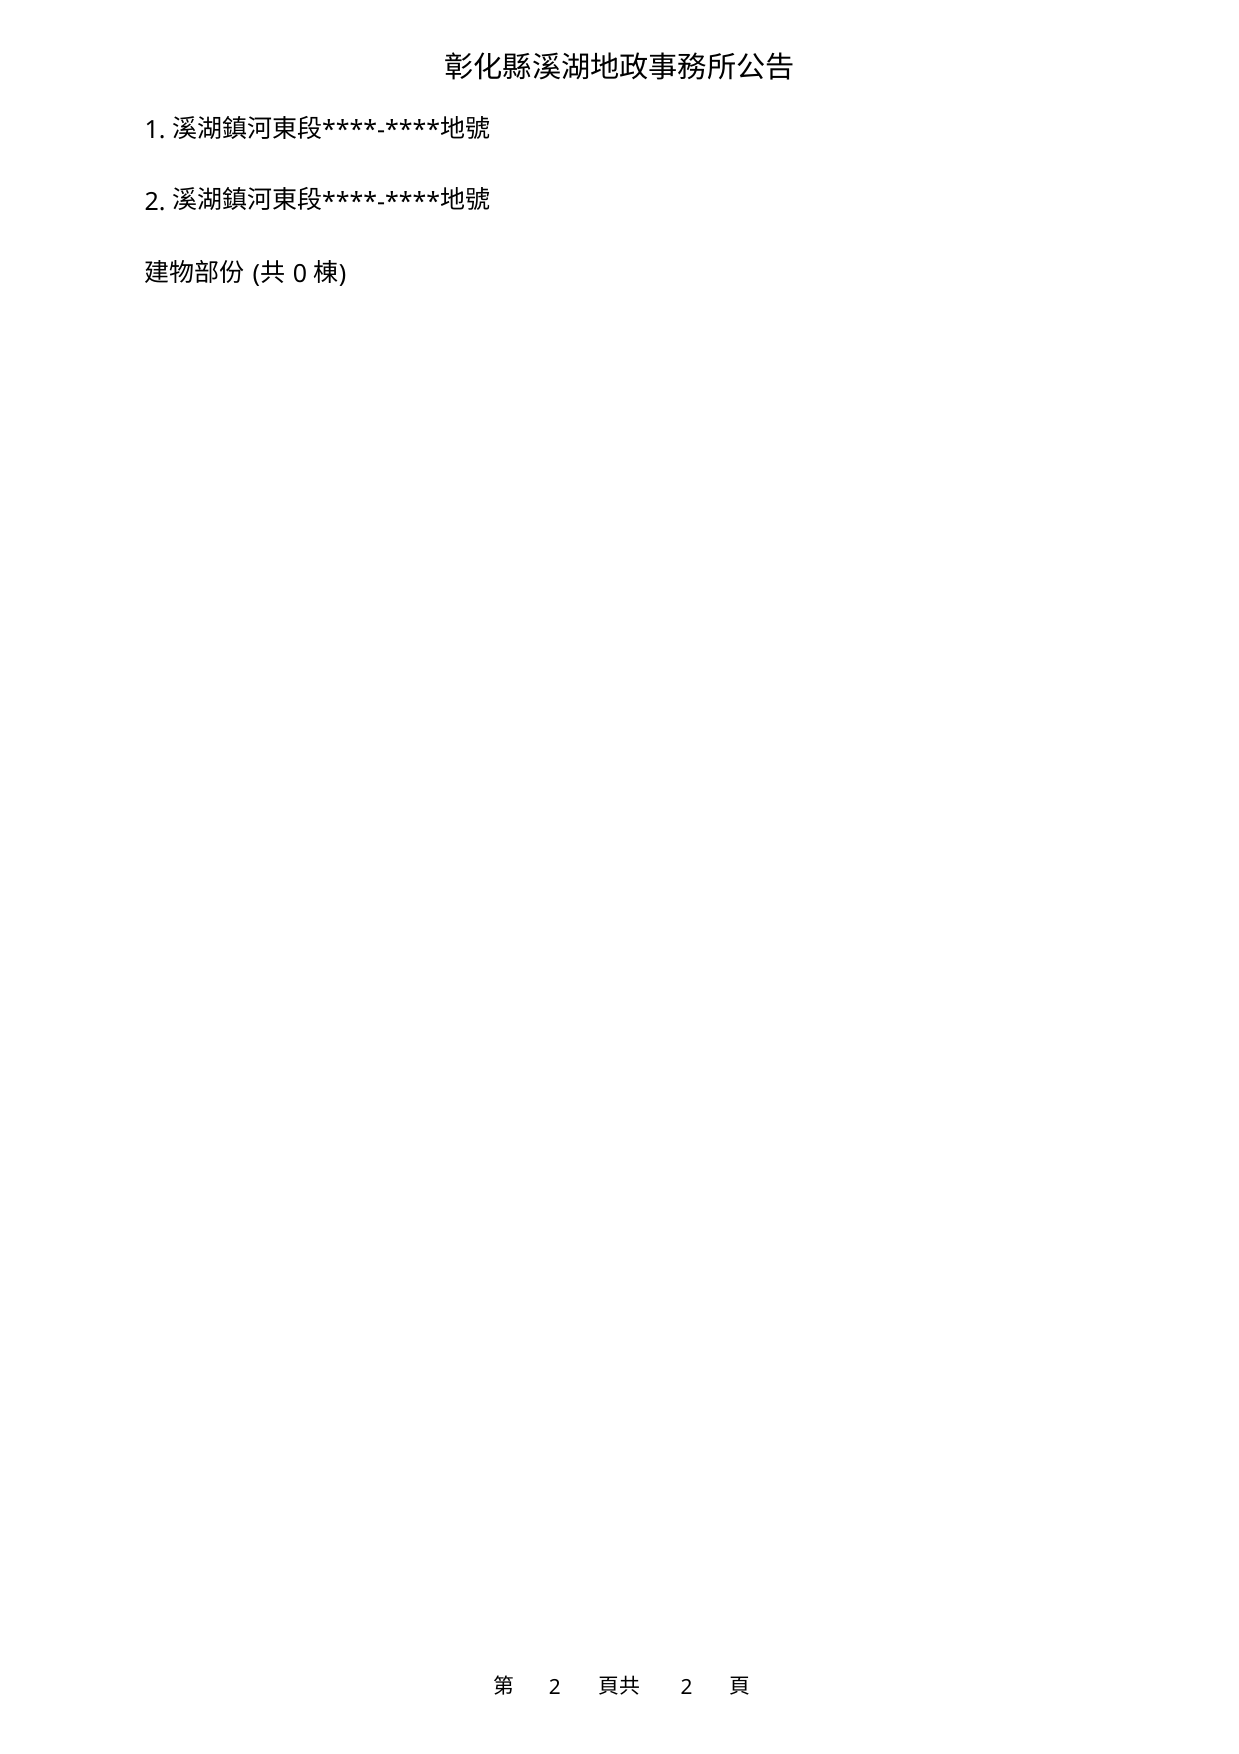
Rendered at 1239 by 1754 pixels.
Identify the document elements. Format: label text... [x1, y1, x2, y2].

table_header [62, 0, 483, 41]
table_cell 建物部份 (共 0 棟) [62, 239, 1177, 310]
table_cell [760, 310, 1177, 1666]
table_cell [62, 1666, 483, 1707]
table_header [720, 0, 760, 41]
table_header [585, 0, 653, 41]
table_header [0, 0, 62, 41]
table_cell 頁共 [585, 1666, 653, 1707]
table_cell 2 [524, 1666, 585, 1707]
table_cell [0, 166, 62, 238]
table_header [760, 0, 1177, 41]
table_cell [1177, 1666, 1239, 1707]
table_cell [1177, 166, 1239, 238]
table_cell 彰化縣溪湖地政事務所公告 [62, 41, 1177, 94]
table_cell [653, 310, 719, 1666]
table_cell [585, 310, 653, 1666]
table_header [524, 0, 585, 41]
table_cell [1177, 310, 1239, 1666]
table_header [483, 0, 523, 41]
table_cell 第 [483, 1666, 523, 1707]
table_cell [1177, 95, 1239, 166]
table_cell [0, 310, 62, 1666]
table_cell [0, 95, 62, 166]
table_cell 2 [653, 1666, 719, 1707]
table_cell [1177, 41, 1239, 94]
table_cell [0, 1666, 62, 1707]
table_cell 2. 溪湖鎮河東段****-****地號 [62, 166, 1177, 238]
table_cell [483, 310, 523, 1666]
table_cell [720, 310, 760, 1666]
table_header [1177, 0, 1239, 41]
table_cell 頁 [720, 1666, 760, 1707]
table_cell 1. 溪湖鎮河東段****-****地號 [62, 95, 1177, 166]
table_cell [0, 239, 62, 310]
table_cell [0, 41, 62, 94]
table_cell [760, 1666, 1177, 1707]
table_cell [62, 310, 483, 1666]
table_cell [1177, 239, 1239, 310]
table_cell [524, 310, 585, 1666]
table_header [653, 0, 719, 41]
